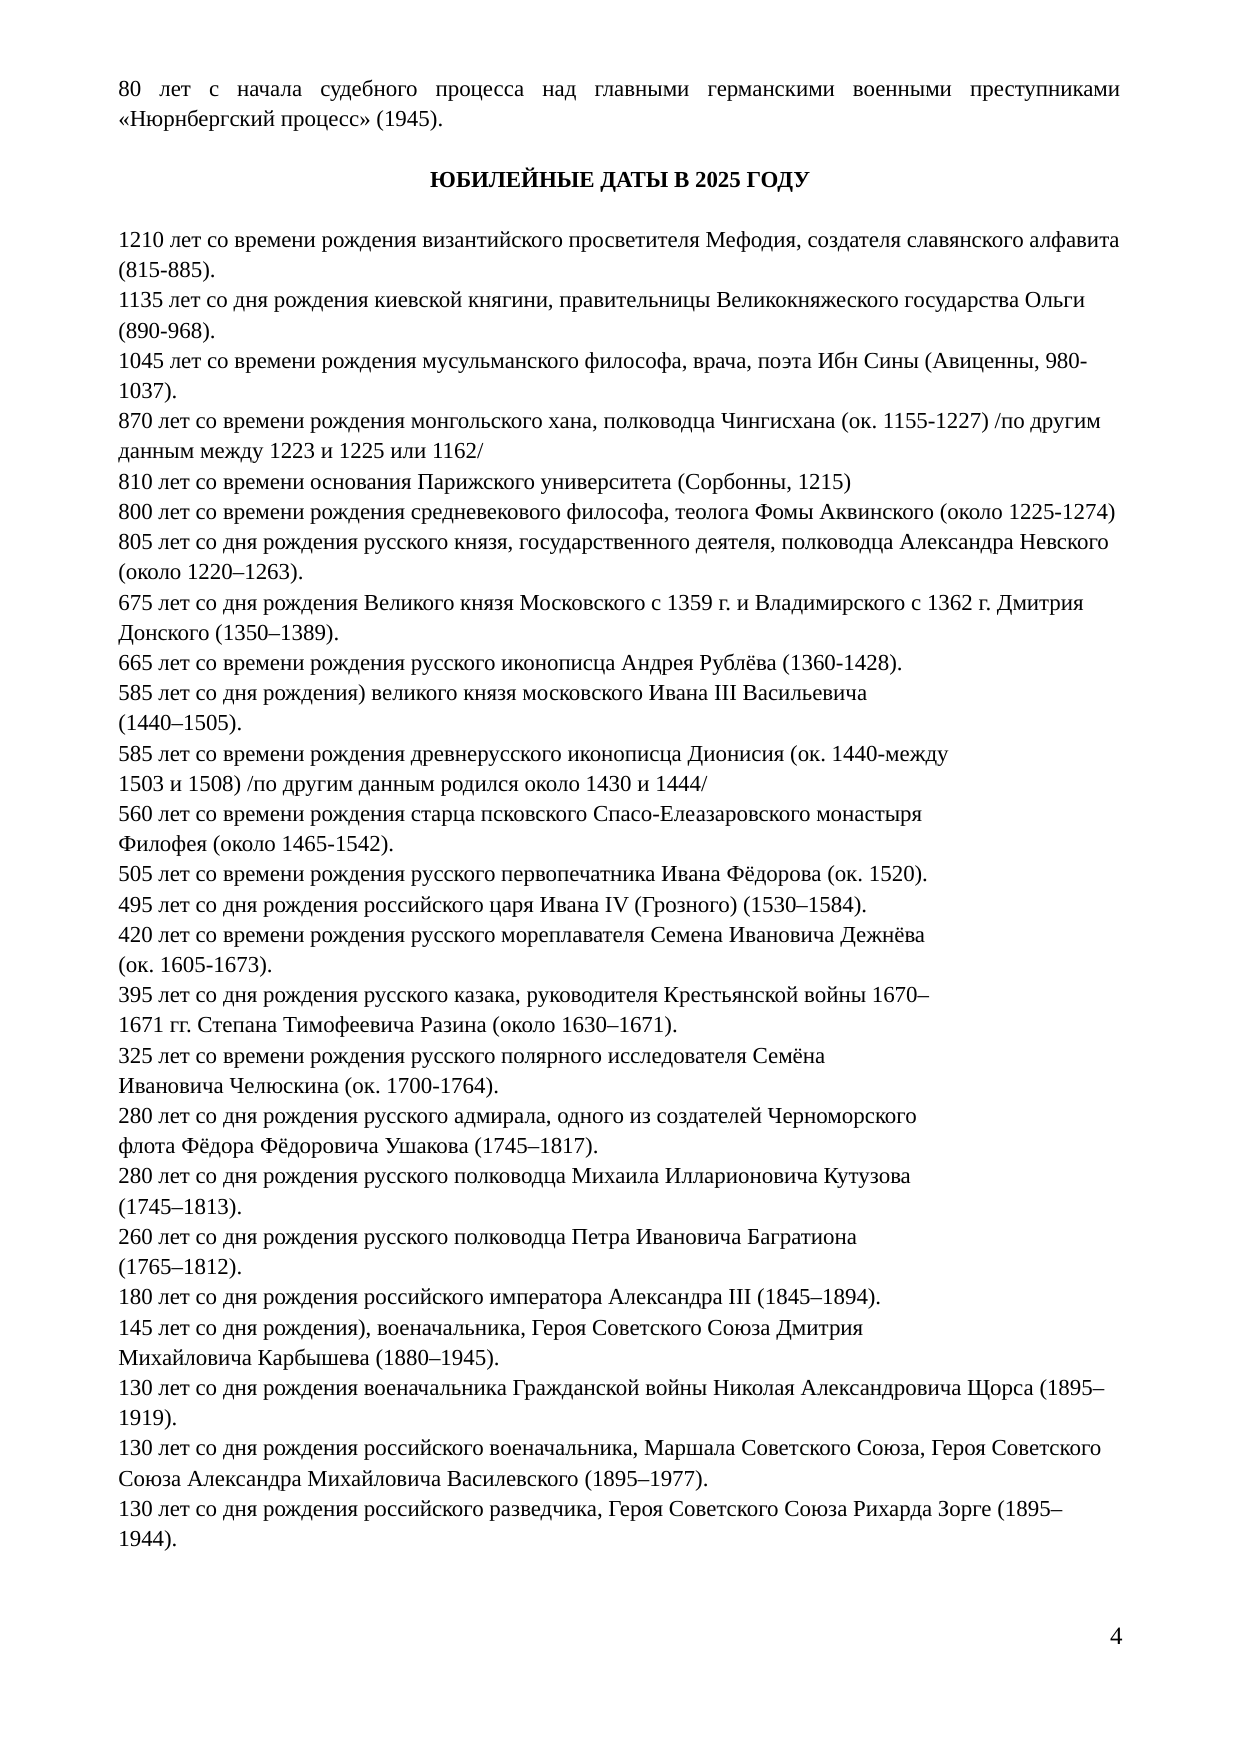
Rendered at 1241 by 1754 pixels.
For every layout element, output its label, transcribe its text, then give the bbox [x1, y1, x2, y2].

text флота Фёдора Фёдоровича Ушакова (1745–1817). [118, 1132, 1122, 1159]
text 1045 лет со времени рождения мусульманского философа, врача, поэта Ибн Сины (Авиценны, 980-1037). [118, 347, 1122, 403]
text 260 лет со дня рождения русского полководца Петра Ивановича Багратиона [118, 1223, 1122, 1249]
text 870 лет со времени рождения монгольского хана, полководца Чингисхана (ок. 1155-1227) /по другим данным между 1223 и 1225 или 1162/ [118, 407, 1122, 464]
text 675 лет со дня рождения Великого князя Московского с 1359 г. и Владимирского с 1362 г. Дмитрия Донского (1350–1389). [118, 588, 1122, 645]
text 495 лет со дня рождения российского царя Ивана IV (Грозного) (1530–1584). [118, 891, 1122, 917]
text 80 лет с начала судебного процесса над главными германскими военными преступниками «Нюрнбергский процесс» (1945). [118, 75, 1122, 132]
text (1440–1505). [118, 709, 1122, 736]
text 130 лет со дня рождения российского военачальника, Маршала Советского Союза, Героя Советского Союза Александра Михайловича Василевского (1895–1977). [118, 1434, 1122, 1491]
text 1671 гг. Степана Тимофеевича Разина (около 1630–1671). [118, 1011, 1122, 1038]
text 560 лет со времени рождения старца псковского Спасо-Елеазаровского монастыря [118, 800, 1122, 826]
text 145 лет со дня рождения), военачальника, Героя Советского Союза Дмитрия [118, 1313, 1122, 1340]
text 665 лет со времени рождения русского иконописца Андрея Рублёва (1360-1428). [118, 649, 1122, 675]
text 1210 лет со времени рождения византийского просветителя Мефодия, создателя славянского алфавита (815-885). [118, 226, 1122, 283]
text (ок. 1605-1673). [118, 951, 1122, 977]
text 810 лет со времени основания Парижского университета (Сорбонны, 1215) [118, 468, 1122, 494]
text 800 лет со времени рождения средневекового философа, теолога Фомы Аквинского (около 1225-1274) [118, 498, 1122, 524]
text 585 лет со дня рождения) великого князя московского Ивана III Васильевича [118, 679, 1122, 706]
text 395 лет со дня рождения русского казака, руководителя Крестьянской войны 1670– [118, 981, 1122, 1008]
text (1765–1812). [118, 1253, 1122, 1279]
text ЮБИЛЕЙНЫЕ ДАТЫ В 2025 ГОДУ [118, 166, 1122, 192]
text 1503 и 1508) /по другим данным родился около 1430 и 1444/ [118, 770, 1122, 796]
text 585 лет со времени рождения древнерусского иконописца Дионисия (ок. 1440-между [118, 739, 1122, 766]
text 280 лет со дня рождения русского адмирала, одного из создателей Черноморского [118, 1102, 1122, 1128]
text 325 лет со времени рождения русского полярного исследователя Семёна [118, 1042, 1122, 1068]
text 180 лет со дня рождения российского императора Александра III (1845–1894). [118, 1283, 1122, 1310]
text 280 лет со дня рождения русского полководца Михаила Илларионовича Кутузова [118, 1162, 1122, 1189]
text 1135 лет со дня рождения киевской княгини, правительницы Великокняжеского государства Ольги (890-968). [118, 286, 1122, 343]
text Ивановича Челюскина (ок. 1700-1764). [118, 1072, 1122, 1098]
text Филофея (около 1465-1542). [118, 830, 1122, 857]
text Михайловича Карбышева (1880–1945). [118, 1344, 1122, 1370]
text 805 лет со дня рождения русского князя, государственного деятеля, полководца Александра Невского (около 1220–1263). [118, 528, 1122, 585]
text 420 лет со времени рождения русского мореплавателя Семена Ивановича Дежнёва [118, 921, 1122, 947]
text (1745–1813). [118, 1193, 1122, 1219]
text 130 лет со дня рождения военачальника Гражданской войны Николая Александровича Щорса (1895–1919). [118, 1374, 1122, 1431]
text 505 лет со времени рождения русского первопечатника Ивана Фёдорова (ок. 1520). [118, 860, 1122, 887]
text 130 лет со дня рождения российского разведчика, Героя Советского Союза Рихарда Зорге (1895–1944). [118, 1495, 1122, 1551]
